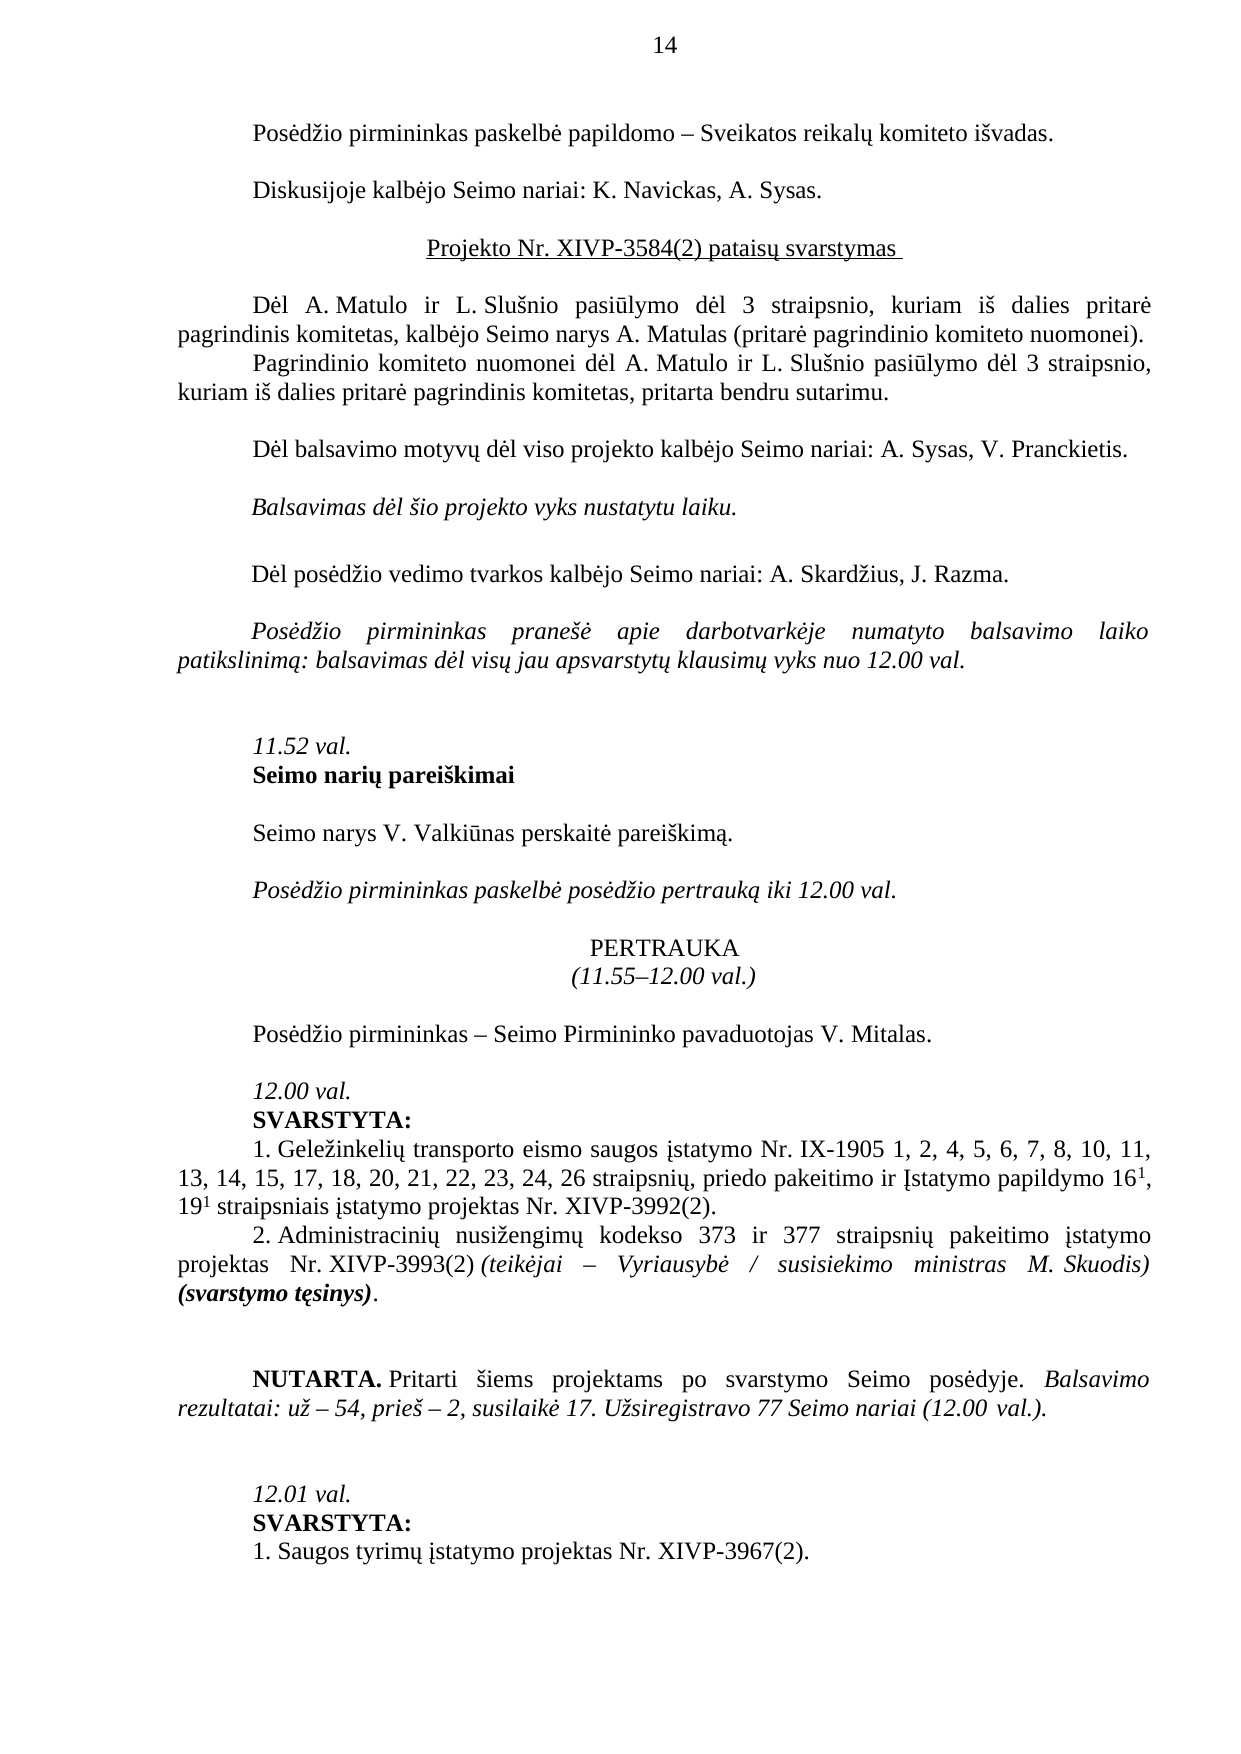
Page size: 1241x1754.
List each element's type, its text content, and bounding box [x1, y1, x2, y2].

text 1. Geležinkelių transporto eismo saugos įstatymo Nr. IX-1905 1, 2, 4, 5, 6, 7, 8, 10, 11, 13, 14, 15, 17, 18, 20, 21, 22, 23, 24, 26 straipsnių, priedo pakeitimo ir Įstatymo papildymo 161, 191 straipsniais įstatymo projektas Nr. XIVP-3992(2). [177, 1134, 1152, 1220]
text SVARSTYTA: [177, 1105, 1152, 1134]
text Dėl balsavimo motyvų dėl viso projekto kalbėjo Seimo nariai: A. Sysas, V. Pranckietis. [177, 434, 1152, 463]
text Pagrindinio komiteto nuomonei dėl A. Matulo ir L. Slušnio pasiūlymo dėl 3 straipsnio, kuriam iš dalies pritarė pagrindinis komitetas, pritarta bendru sutarimu. [177, 348, 1152, 406]
text 12.01 val. [177, 1479, 1152, 1508]
text Diskusijoje kalbėjo Seimo nariai: K. Navickas, A. Sysas. [177, 176, 1152, 204]
text Seimo narys V. Valkiūnas perskaitė pareiškimą. [177, 818, 1152, 846]
text Posėdžio pirmininkas paskelbė papildomo – Sveikatos reikalų komiteto išvadas. [177, 118, 1152, 147]
text (11.55–12.00 val.) [177, 961, 1152, 990]
text 12.00 val. [177, 1076, 1152, 1105]
text Projekto Nr. XIVP-3584(2) pataisų svarstymas [177, 233, 1152, 262]
text 2. Administracinių nusižengimų kodekso 373 ir 377 straipsnių pakeitimo įstatymo projektas Nr. XIVP-3993(2) (teikėjai – Vyriausybė / susisiekimo ministras M. Skuodis) (svarstymo tęsinys). [177, 1220, 1152, 1306]
text 11.52 val. [177, 731, 1152, 760]
text Balsavimas dėl šio projekto vyks nustatytu laiku. [177, 492, 1152, 521]
text Posėdžio pirmininkas paskelbė posėdžio pertrauką iki 12.00 val. [177, 875, 1152, 904]
text Dėl A. Matulo ir L. Slušnio pasiūlymo dėl 3 straipsnio, kuriam iš dalies pritarė pagrindinis komitetas, kalbėjo Seimo narys A. Matulas (pritarė pagrindinio komiteto nuomonei). [177, 291, 1152, 348]
text SVARSTYTA: [177, 1508, 1152, 1536]
text Dėl posėdžio vedimo tvarkos kalbėjo Seimo nariai: A. Skardžius, J. Razma. [177, 559, 1152, 588]
text PERTRAUKA [177, 933, 1152, 961]
text 1. Saugos tyrimų įstatymo projektas Nr. XIVP-3967(2). [177, 1536, 1152, 1565]
text NUTARTA. Pritarti šiems projektams po svarstymo Seimo posėdyje. Balsavimo rezultatai: už – 54, prieš – 2, susilaikė 17. Užsiregistravo 77 Seimo nariai (12.00 val.). [177, 1364, 1152, 1421]
text Posėdžio pirmininkas – Seimo Pirmininko pavaduotojas V. Mitalas. [177, 1019, 1152, 1048]
text Posėdžio pirmininkas pranešė apie darbotvarkėje numatyto balsavimo laiko patikslinimą: balsavimas dėl visų jau apsvarstytų klausimų vyks nuo 12.00 val. [177, 616, 1152, 674]
text Seimo narių pareiškimai [177, 760, 1152, 789]
